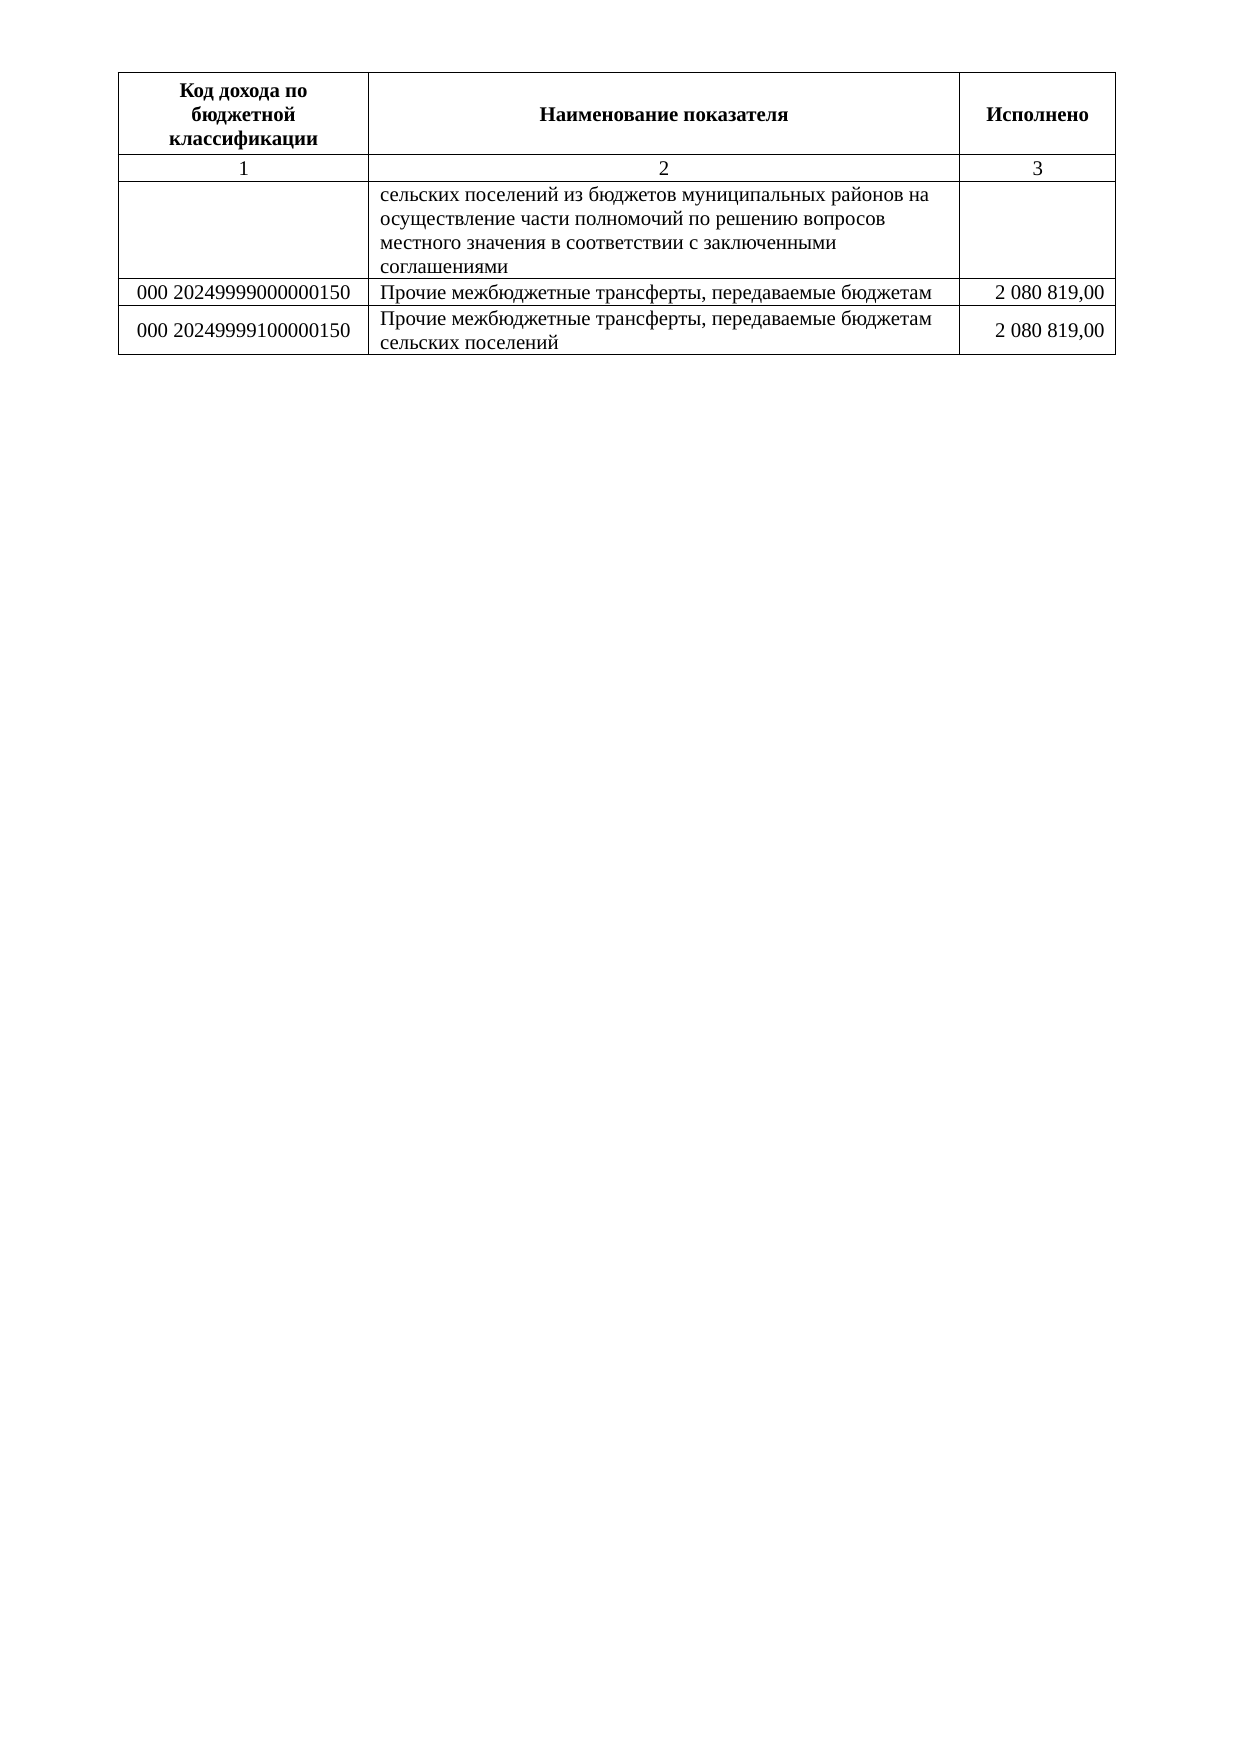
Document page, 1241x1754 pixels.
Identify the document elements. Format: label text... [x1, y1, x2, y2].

table_cell 2 080 819,00 [960, 279, 1115, 305]
table_header Код дохода по бюджетной классификации [119, 73, 368, 154]
table_cell сельских поселений из бюджетов муниципальных районов на осуществление части полномочий по решению вопросов местного значения в соответствии с заключенными соглашениями [369, 182, 959, 278]
table_header Исполнено [960, 73, 1115, 154]
table_header Наименование показателя [369, 73, 959, 154]
table_cell [960, 182, 1115, 278]
table_cell [119, 182, 368, 278]
table_cell 2 [369, 155, 959, 181]
table_cell 3 [960, 155, 1115, 181]
table_cell 000 20249999000000150 [119, 279, 368, 305]
table_cell 2 080 819,00 [960, 306, 1115, 354]
table_cell 000 20249999100000150 [119, 306, 368, 354]
table_cell Прочие межбюджетные трансферты, передаваемые бюджетам сельских поселений [369, 306, 959, 354]
table_cell 1 [119, 155, 368, 181]
table_cell Прочие межбюджетные трансферты, передаваемые бюджетам [369, 279, 959, 305]
